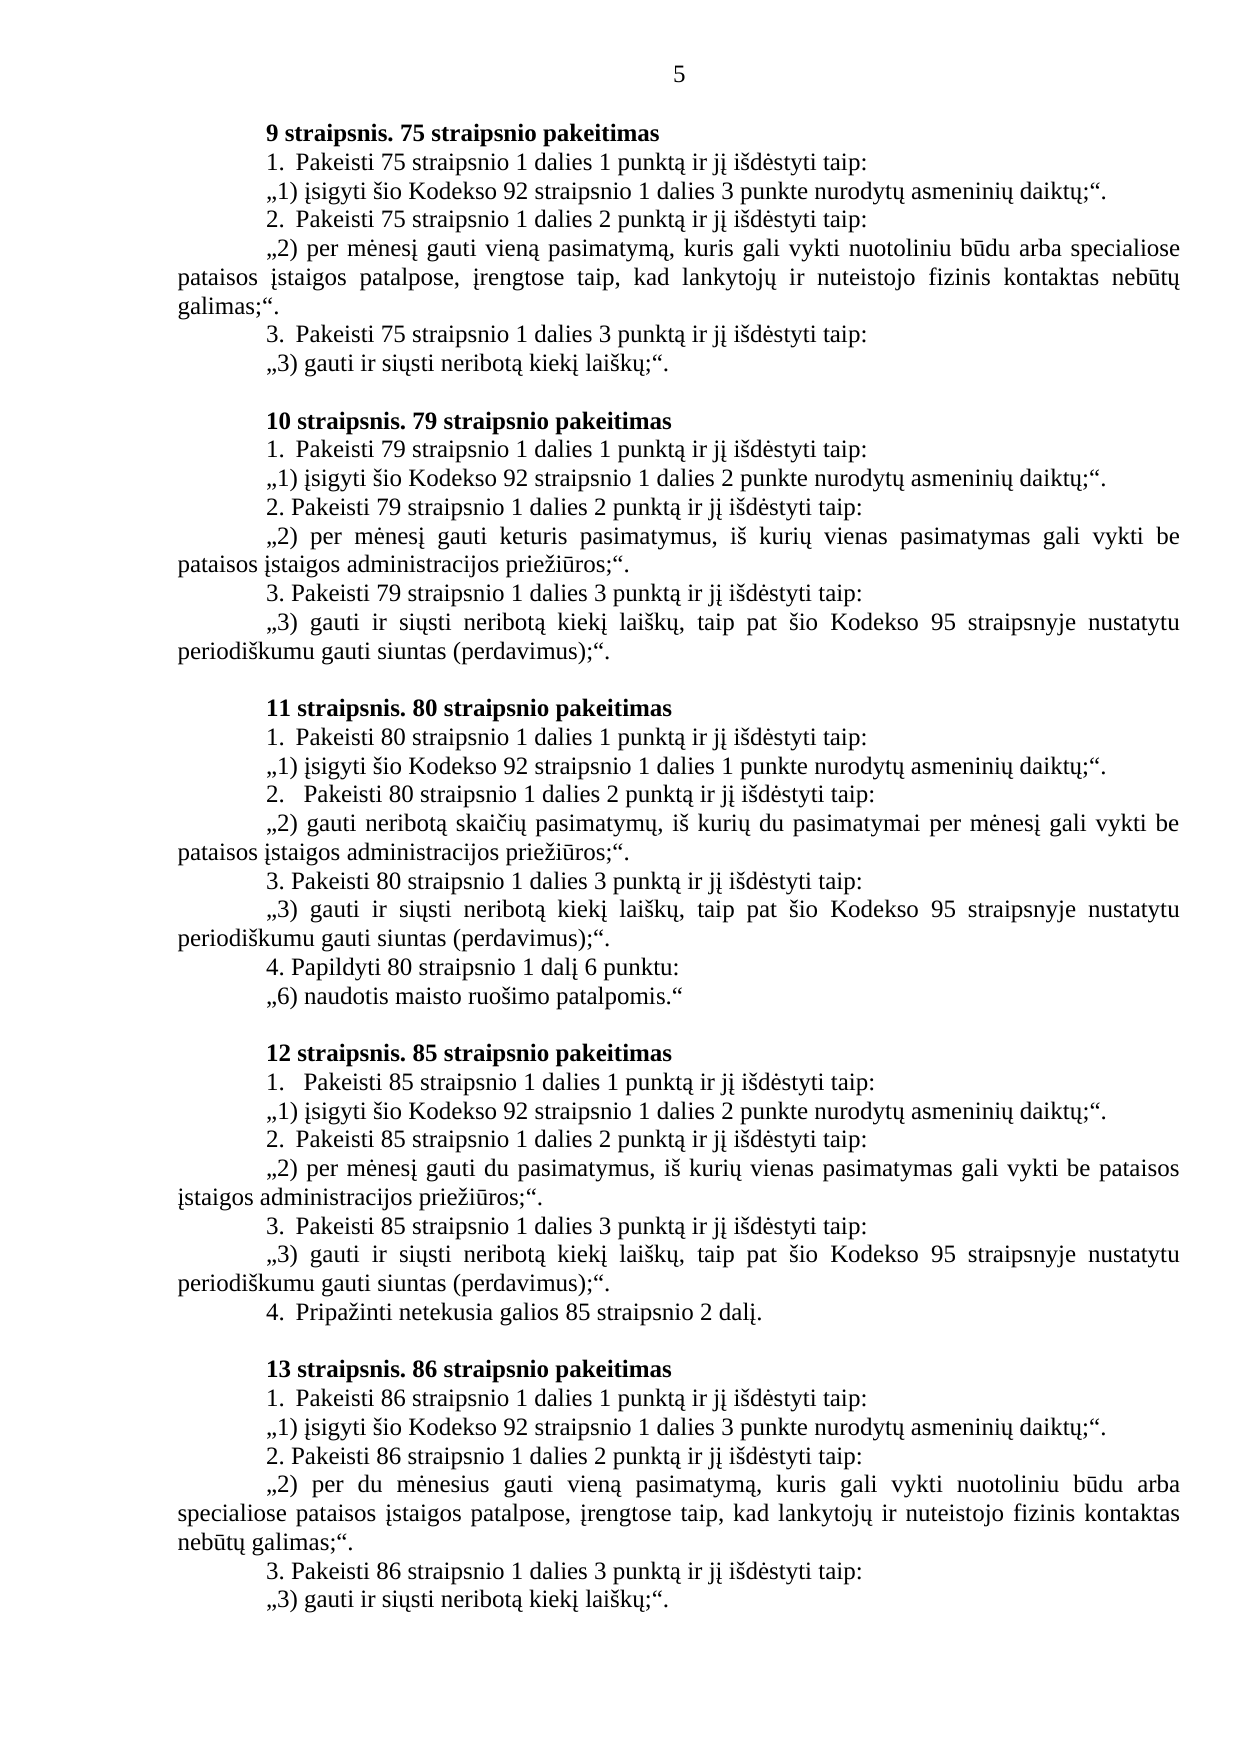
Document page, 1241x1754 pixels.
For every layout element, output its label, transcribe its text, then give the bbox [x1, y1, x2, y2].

text „3) gauti ir siųsti neribotą kiekį laiškų;“. [177, 348, 1181, 377]
text 4. Papildyti 80 straipsnio 1 dalį 6 punktu: [177, 952, 1181, 981]
text 3. Pakeisti 80 straipsnio 1 dalies 3 punktą ir jį išdėstyti taip: [177, 866, 1181, 894]
text 4. Pripažinti netekusia galios 85 straipsnio 2 dalį. [177, 1297, 1181, 1326]
text „3) gauti ir siųsti neribotą kiekį laiškų;“. [177, 1584, 1181, 1613]
text „2) per mėnesį gauti vieną pasimatymą, kuris gali vykti nuotoliniu būdu arba specialiose pataisos įstaigos patalpose, įrengtose taip, kad lankytojų ir nuteistojo fizinis kontaktas nebūtų galimas;“. [177, 233, 1181, 319]
text 3. Pakeisti 86 straipsnio 1 dalies 3 punktą ir jį išdėstyti taip: [177, 1556, 1181, 1584]
text 10 straipsnis. 79 straipsnio pakeitimas [177, 406, 1181, 434]
text „3) gauti ir siųsti neribotą kiekį laiškų, taip pat šio Kodekso 95 straipsnyje nustatytu periodiškumu gauti siuntas (perdavimus);“. [177, 894, 1181, 952]
text 1. Pakeisti 79 straipsnio 1 dalies 1 punktą ir jį išdėstyti taip: [177, 434, 1181, 463]
text „1) įsigyti šio Kodekso 92 straipsnio 1 dalies 2 punkte nurodytų asmeninių daiktų;“. [177, 463, 1181, 492]
text 2. Pakeisti 86 straipsnio 1 dalies 2 punktą ir jį išdėstyti taip: [177, 1441, 1181, 1469]
text 13 straipsnis. 86 straipsnio pakeitimas [177, 1354, 1181, 1383]
text 1. Pakeisti 80 straipsnio 1 dalies 1 punktą ir jį išdėstyti taip: [177, 722, 1181, 751]
text „2) gauti neribotą skaičių pasimatymų, iš kurių du pasimatymai per mėnesį gali vykti be pataisos įstaigos administracijos priežiūros;“. [177, 808, 1181, 866]
text „1) įsigyti šio Kodekso 92 straipsnio 1 dalies 1 punkte nurodytų asmeninių daiktų;“. [177, 751, 1181, 779]
text 2. Pakeisti 85 straipsnio 1 dalies 2 punktą ir jį išdėstyti taip: [177, 1124, 1181, 1153]
text „2) per du mėnesius gauti vieną pasimatymą, kuris gali vykti nuotoliniu būdu arba specialiose pataisos įstaigos patalpose, įrengtose taip, kad lankytojų ir nuteistojo fizinis kontaktas nebūtų galimas;“. [177, 1469, 1181, 1556]
text 9 straipsnis. 75 straipsnio pakeitimas [177, 118, 1181, 147]
text 11 straipsnis. 80 straipsnio pakeitimas [177, 693, 1181, 722]
text „1) įsigyti šio Kodekso 92 straipsnio 1 dalies 2 punkte nurodytų asmeninių daiktų;“. [177, 1096, 1181, 1124]
text „1) įsigyti šio Kodekso 92 straipsnio 1 dalies 3 punkte nurodytų asmeninių daiktų;“. [177, 176, 1181, 204]
text 1. Pakeisti 75 straipsnio 1 dalies 1 punktą ir jį išdėstyti taip: [177, 147, 1181, 176]
text 3. Pakeisti 79 straipsnio 1 dalies 3 punktą ir jį išdėstyti taip: [177, 578, 1181, 607]
text 1. Pakeisti 85 straipsnio 1 dalies 1 punktą ir jį išdėstyti taip: [266, 1067, 1181, 1096]
text 2. Pakeisti 75 straipsnio 1 dalies 2 punktą ir jį išdėstyti taip: [177, 204, 1181, 233]
text „3) gauti ir siųsti neribotą kiekį laiškų, taip pat šio Kodekso 95 straipsnyje nustatytu periodiškumu gauti siuntas (perdavimus);“. [177, 1239, 1181, 1297]
text „3) gauti ir siųsti neribotą kiekį laiškų, taip pat šio Kodekso 95 straipsnyje nustatytu periodiškumu gauti siuntas (perdavimus);“. [177, 607, 1181, 664]
text 1. Pakeisti 86 straipsnio 1 dalies 1 punktą ir jį išdėstyti taip: [177, 1383, 1181, 1412]
text „1) įsigyti šio Kodekso 92 straipsnio 1 dalies 3 punkte nurodytų asmeninių daiktų;“. [177, 1412, 1181, 1441]
text 3. Pakeisti 75 straipsnio 1 dalies 3 punktą ir jį išdėstyti taip: [177, 319, 1181, 348]
text „2) per mėnesį gauti keturis pasimatymus, iš kurių vienas pasimatymas gali vykti be pataisos įstaigos administracijos priežiūros;“. [177, 521, 1181, 578]
text 2. Pakeisti 79 straipsnio 1 dalies 2 punktą ir jį išdėstyti taip: [177, 492, 1181, 521]
text 2. Pakeisti 80 straipsnio 1 dalies 2 punktą ir jį išdėstyti taip: [266, 779, 1181, 808]
text 12 straipsnis. 85 straipsnio pakeitimas [177, 1038, 1181, 1067]
text „6) naudotis maisto ruošimo patalpomis.“ [177, 981, 1181, 1009]
text „2) per mėnesį gauti du pasimatymus, iš kurių vienas pasimatymas gali vykti be pataisos įstaigos administracijos priežiūros;“. [177, 1153, 1181, 1211]
text 3. Pakeisti 85 straipsnio 1 dalies 3 punktą ir jį išdėstyti taip: [266, 1211, 1181, 1239]
